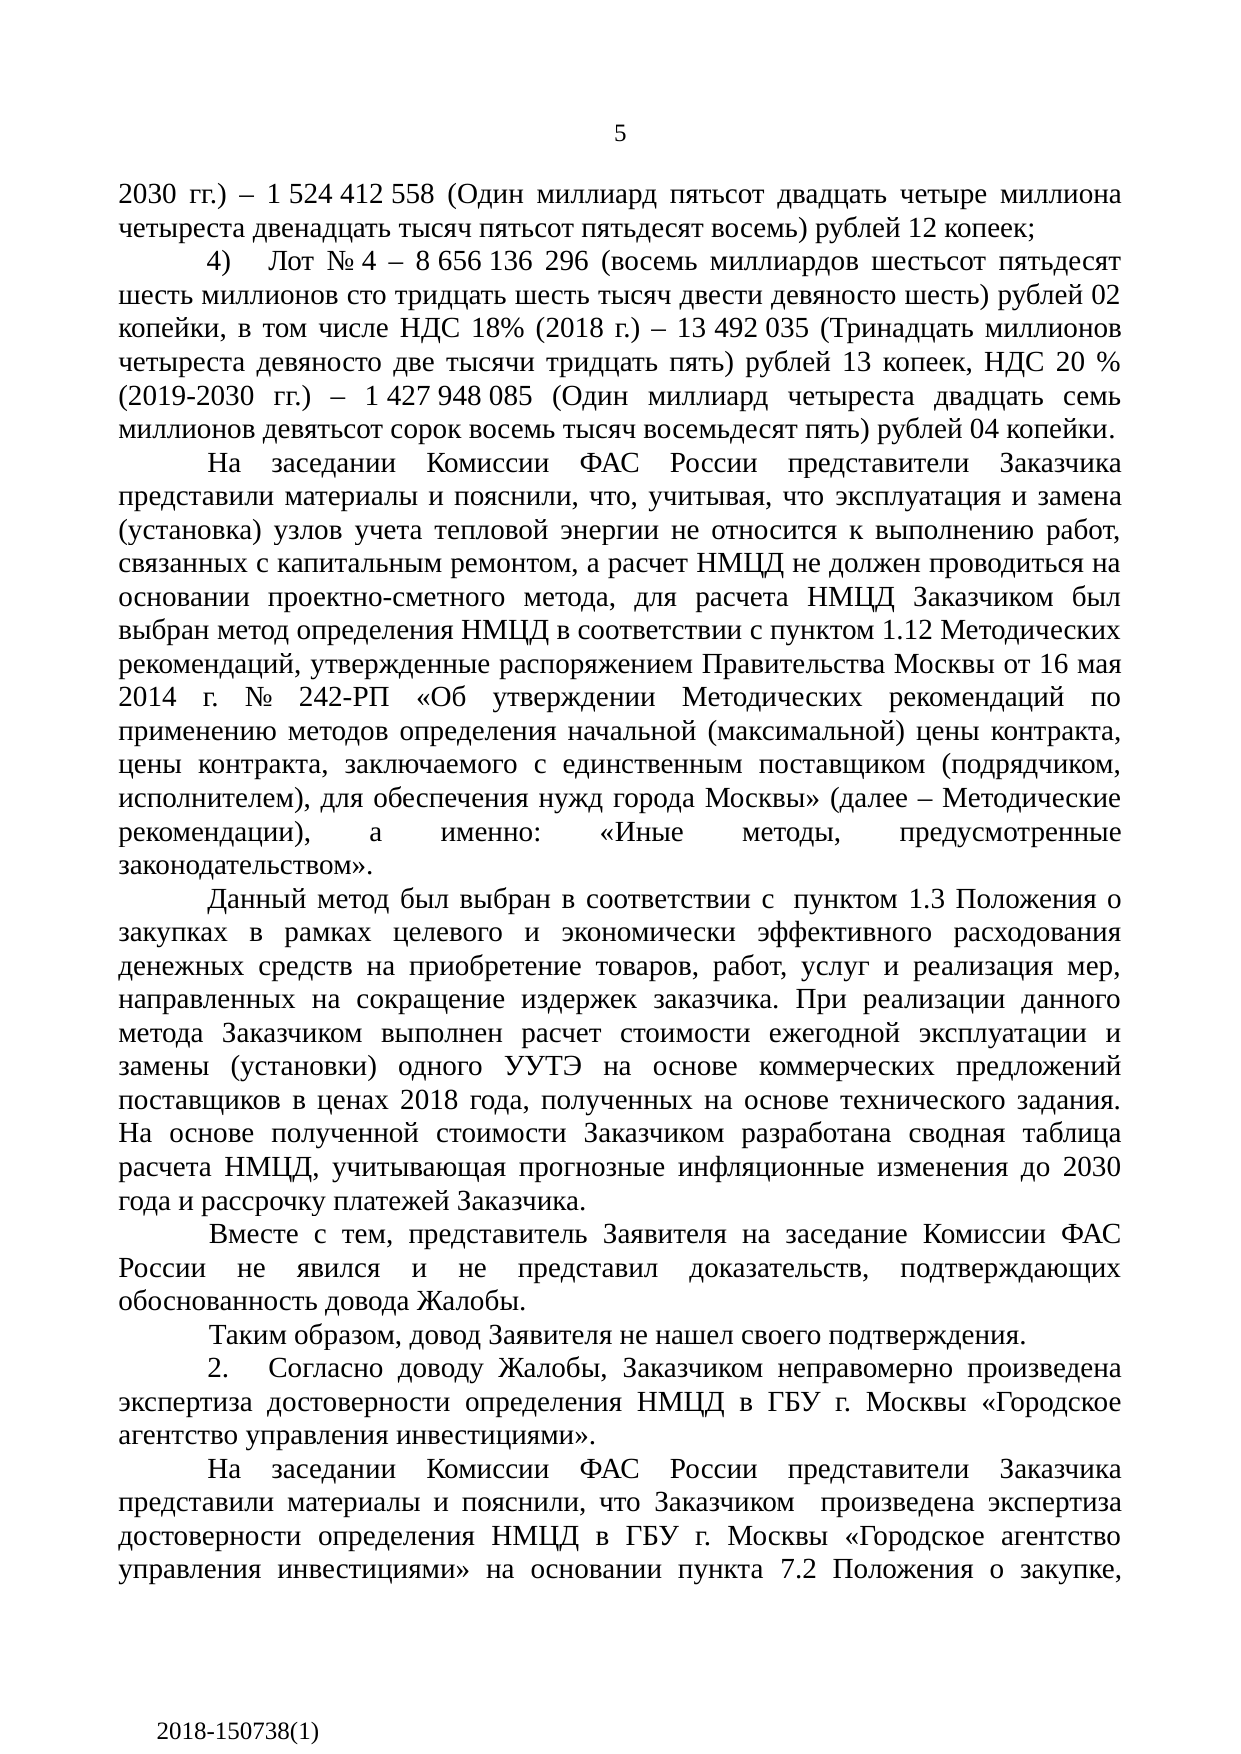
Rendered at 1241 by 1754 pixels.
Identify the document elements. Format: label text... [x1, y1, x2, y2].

text На заседании Комиссии ФАС России представители Заказчика представили материалы и пояснили, что, учитывая, что эксплуатация и замена (установка) узлов учета тепловой энергии не относится к выполнению работ, связанных с капитальным ремонтом, а расчет НМЦД не должен проводиться на основании проектно-сметного метода, для расчета НМЦД Заказчиком был выбран метод определения НМЦД в соответствии с пунктом 1.12 Методических рекомендаций, утвержденные распоряжением Правительства Москвы от 16 мая 2014 г. № 242-РП «Об утверждении Методических рекомендаций по применению методов определения начальной (максимальной) цены контракта, цены контракта, заключаемого с единственным поставщиком (подрядчиком, исполнителем), для обеспечения нужд города Москвы» (далее – Методические рекомендации), а именно: «Иные методы, предусмотренные законодательством». [118, 445, 1122, 881]
text Данный метод был выбран в соответствии с пунктом 1.3 Положения о закупках в рамках целевого и экономически эффективного расходования денежных средств на приобретение товаров, работ, услуг и реализация мер, направленных на сокращение издержек заказчика. При реализации данного метода Заказчиком выполнен расчет стоимости ежегодной эксплуатации и замены (установки) одного УУТЭ на основе коммерческих предложений поставщиков в ценах 2018 года, полученных на основе технического задания. На основе полученной стоимости Заказчиком разработана сводная таблица расчета НМЦД, учитывающая прогнозные инфляционные изменения до 2030 года и рассрочку платежей Заказчика. [118, 881, 1122, 1216]
list 2030 гг.) – 1 524 412 558 (Один миллиард пятьсот двадцать четыре миллиона четыреста двенадцать тысяч пятьсот пятьдесят восемь) рублей 12 копеек; [118, 176, 1122, 243]
list Лот № 4 – 8 656 136 296 (восемь миллиардов шестьсот пятьдесят шесть миллионов сто тридцать шесть тысяч двести девяносто шесть) рублей 02 копейки, в том числе НДС 18% (2018 г.) – 13 492 035 (Тринадцать миллионов четыреста девяносто две тысячи тридцать пять) рублей 13 копеек, НДС 20 % (2019-2030 гг.) – 1 427 948 085 (Один миллиард четыреста двадцать семь миллионов девятьсот сорок восемь тысяч восемьдесят пять) рублей 04 копейки. [118, 243, 1122, 445]
text Вместе с тем, представитель Заявителя на заседание Комиссии ФАС России не явился и не представил доказательств, подтверждающих обоснованность довода Жалобы. [118, 1216, 1122, 1317]
text Таким образом, довод Заявителя не нашел своего подтверждения. [118, 1317, 1122, 1350]
list Согласно доводу Жалобы, Заказчиком неправомерно произведена экспертиза достоверности определения НМЦД в ГБУ г. Москвы «Городское агентство управления инвестициями». [118, 1350, 1122, 1451]
text На заседании Комиссии ФАС России представители Заказчика представили материалы и пояснили, что Заказчиком произведена экспертиза достоверности определения НМЦД в ГБУ г. Москвы «Городское агентство управления инвестициями» на основании пункта 7.2 Положения о закупке, [118, 1451, 1122, 1585]
